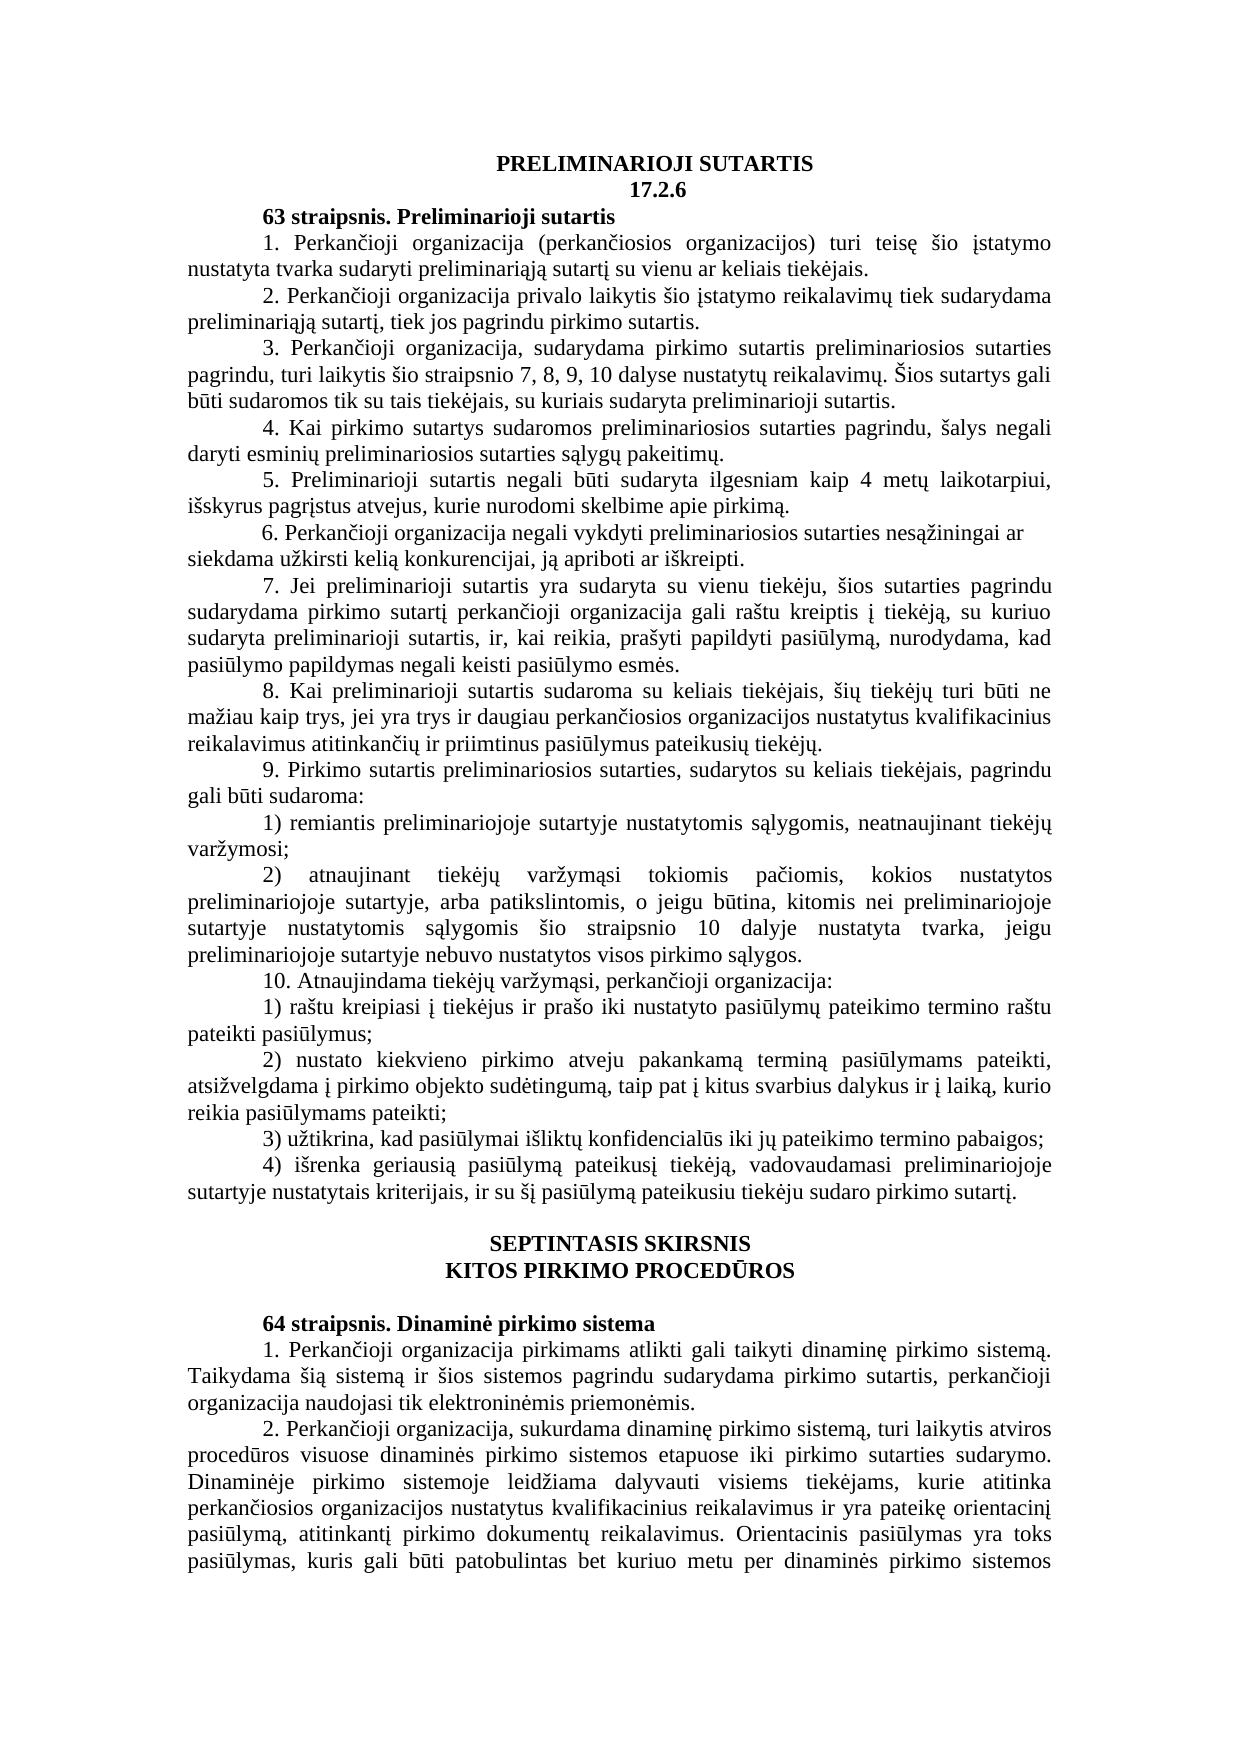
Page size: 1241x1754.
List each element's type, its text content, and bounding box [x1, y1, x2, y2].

text 1. Perkančioji organizacija pirkimams atlikti gali taikyti dinaminę pirkimo sistemą. Taikydama šią sistemą ir šios sistemos pagrindu sudarydama pirkimo sutartis, perkančioji organizacija naudojasi tik elektroninėmis priemonėmis. [187, 1336, 1053, 1415]
text 5. Preliminarioji sutartis negali būti sudaryta ilgesniam kaip 4 metų laikotarpiui, išskyrus pagrįstus atvejus, kurie nurodomi skelbime apie pirkimą. [187, 466, 1053, 519]
text SEPTINTASIS SKIRSNIS [187, 1231, 1053, 1257]
text 2) nustato kiekvieno pirkimo atveju pakankamą terminą pasiūlymams pateikti, atsižvelgdama į pirkimo objekto sudėtingumą, taip pat į kitus svarbius dalykus ir į laiką, kurio reikia pasiūlymams pateikti; [187, 1046, 1053, 1125]
text 63 straipsnis. Preliminarioji sutartis [187, 203, 1053, 229]
text KITOS PIRKIMO PROCEDŪROS [187, 1257, 1053, 1283]
text 10. Atnaujindama tiekėjų varžymąsi, perkančioji organizacija: [187, 967, 1053, 993]
text 6. Perkančioji organizacija negali vykdyti preliminariosios sutarties nesąžiningai ar siekdama užkirsti kelią konkurencijai, ją apriboti ar iškreipti. [187, 519, 1053, 572]
subtitle PRELIMINARIOJI SUTARTIS [187, 150, 1053, 176]
text 1. Perkančioji organizacija (perkančiosios organizacijos) turi teisę šio įstatymo nustatyta tvarka sudaryti preliminariąją sutartį su vienu ar keliais tiekėjais. [187, 229, 1053, 282]
text 1) remiantis preliminariojoje sutartyje nustatytomis sąlygomis, neatnaujinant tiekėjų varžymosi; [187, 809, 1053, 862]
text 3) užtikrina, kad pasiūlymai išliktų konfidencialūs iki jų pateikimo termino pabaigos; [187, 1125, 1053, 1151]
text 2) atnaujinant tiekėjų varžymąsi tokiomis pačiomis, kokios nustatytos preliminariojoje sutartyje, arba patikslintomis, o jeigu būtina, kitomis nei preliminariojoje sutartyje nustatytomis sąlygomis šio straipsnio 10 dalyje nustatyta tvarka, jeigu preliminariojoje sutartyje nebuvo nustatytos visos pirkimo sąlygos. [187, 862, 1053, 967]
text 64 straipsnis. Dinaminė pirkimo sistema [187, 1309, 1053, 1336]
text 4) išrenka geriausią pasiūlymą pateikusį tiekėją, vadovaudamasi preliminariojoje sutartyje nustatytais kriterijais, ir su šį pasiūlymą pateikusiu tiekėju sudaro pirkimo sutartį. [187, 1151, 1053, 1204]
text 7. Jei preliminarioji sutartis yra sudaryta su vienu tiekėju, šios sutarties pagrindu sudarydama pirkimo sutartį perkančioji organizacija gali raštu kreiptis į tiekėją, su kuriuo sudaryta preliminarioji sutartis, ir, kai reikia, prašyti papildyti pasiūlymą, nurodydama, kad pasiūlymo papildymas negali keisti pasiūlymo esmės. [187, 572, 1053, 677]
text 4. Kai pirkimo sutartys sudaromos preliminariosios sutarties pagrindu, šalys negali daryti esminių preliminariosios sutarties sąlygų pakeitimų. [187, 413, 1053, 466]
text 2. Perkančioji organizacija privalo laikytis šio įstatymo reikalavimų tiek sudarydama preliminariąją sutartį, tiek jos pagrindu pirkimo sutartis. [187, 282, 1053, 334]
text 9. Pirkimo sutartis preliminariosios sutarties, sudarytos su keliais tiekėjais, pagrindu gali būti sudaroma: [187, 756, 1053, 809]
text 2. Perkančioji organizacija, sukurdama dinaminę pirkimo sistemą, turi laikytis atviros procedūros visuose dinaminės pirkimo sistemos etapuose iki pirkimo sutarties sudarymo. Dinaminėje pirkimo sistemoje leidžiama dalyvauti visiems tiekėjams, kurie atitinka perkančiosios organizacijos nustatytus kvalifikacinius reikalavimus ir yra pateikę orientacinį pasiūlymą, atitinkantį pirkimo dokumentų reikalavimus. Orientacinis pasiūlymas yra toks pasiūlymas, kuris gali būti patobulintas bet kuriuo metu per dinaminės pirkimo sistemos [187, 1415, 1053, 1573]
text 1) raštu kreipiasi į tiekėjus ir prašo iki nustatyto pasiūlymų pateikimo termino raštu pateikti pasiūlymus; [187, 993, 1053, 1046]
text 3. Perkančioji organizacija, sudarydama pirkimo sutartis preliminariosios sutarties pagrindu, turi laikytis šio straipsnio 7, 8, 9, 10 dalyse nustatytų reikalavimų. Šios sutartys gali būti sudaromos tik su tais tiekėjais, su kuriais sudaryta preliminarioji sutartis. [187, 334, 1053, 413]
text 8. Kai preliminarioji sutartis sudaroma su keliais tiekėjais, šių tiekėjų turi būti ne mažiau kaip trys, jei yra trys ir daugiau perkančiosios organizacijos nustatytus kvalifikacinius reikalavimus atitinkančių ir priimtinus pasiūlymus pateikusių tiekėjų. [187, 677, 1053, 756]
